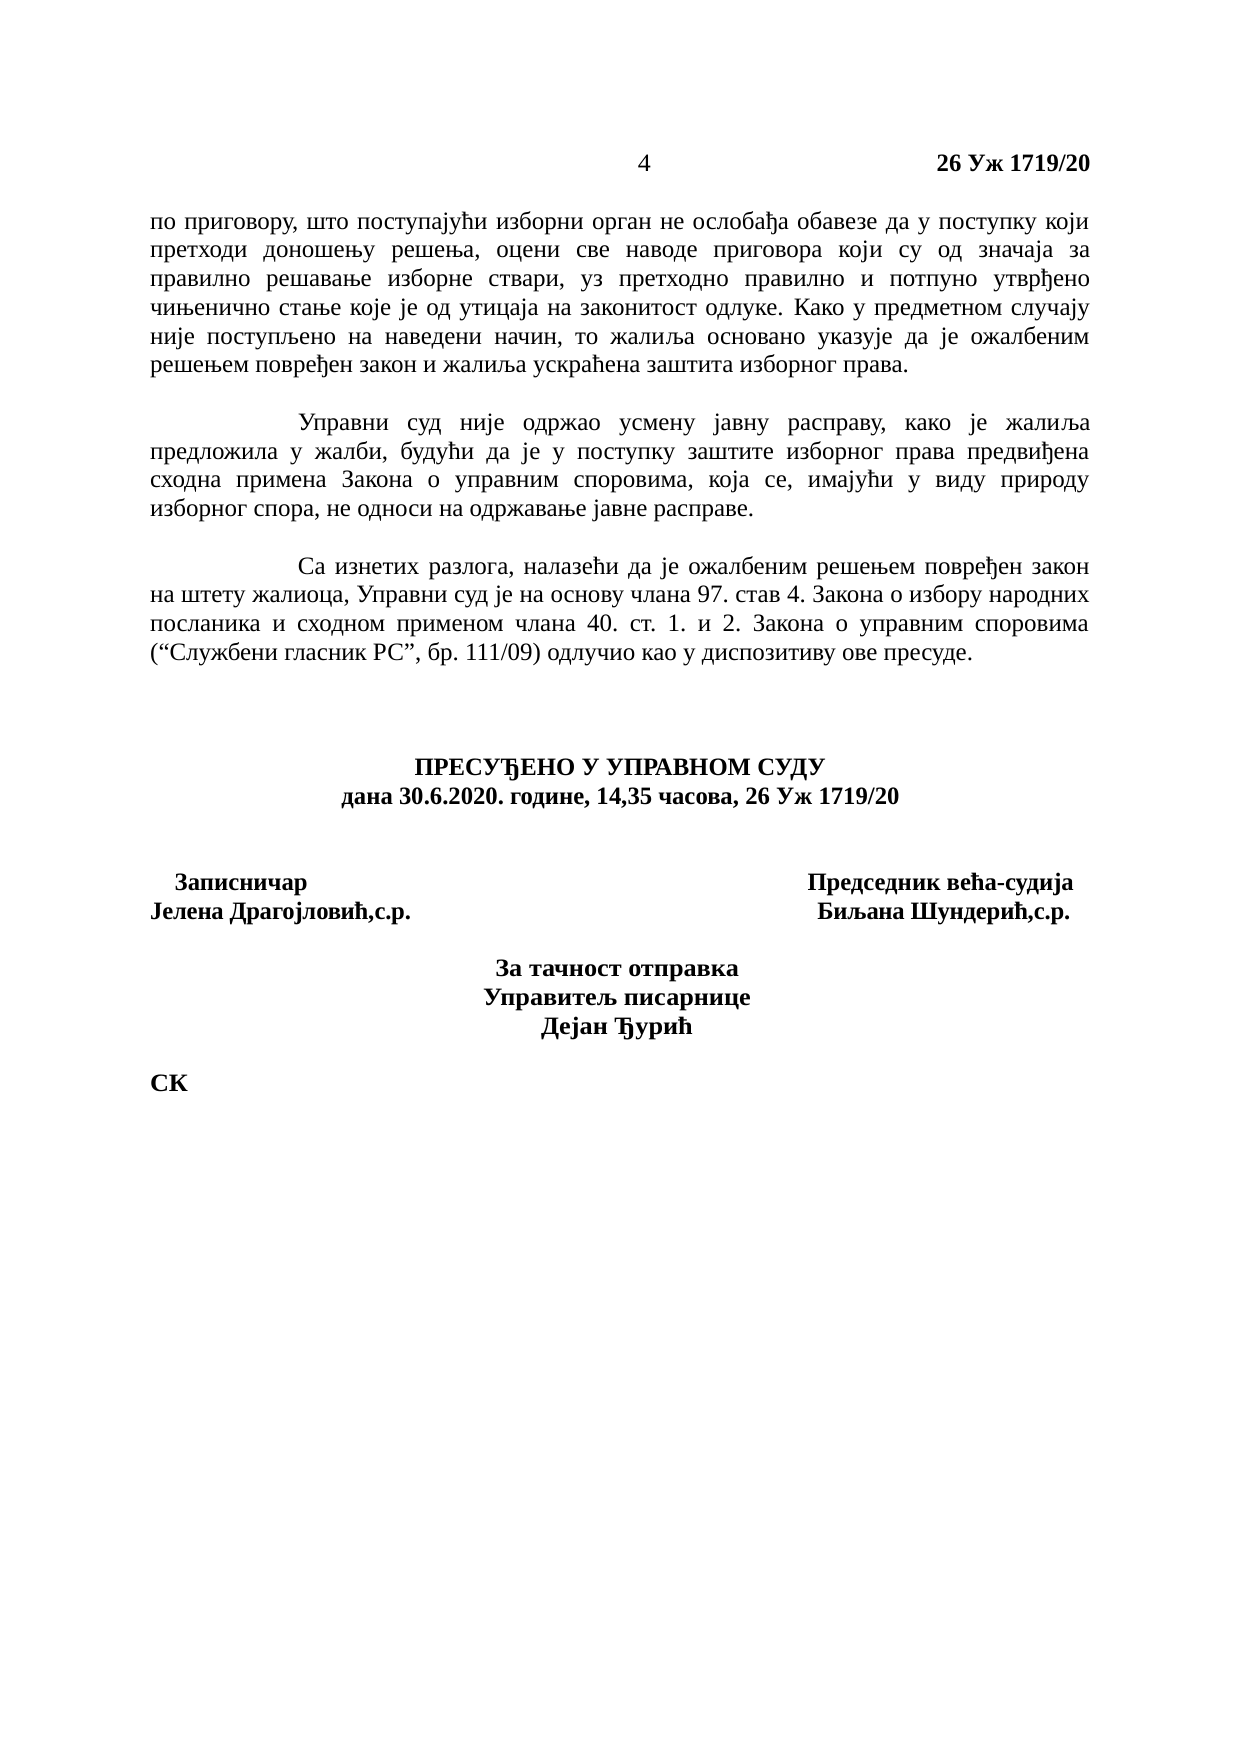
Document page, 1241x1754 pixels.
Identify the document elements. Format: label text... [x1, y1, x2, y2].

text СК [150, 1068, 1090, 1097]
text Записничар Председник већа-судија [150, 867, 1090, 896]
text Управни суд није одржао усмену јавну расправу, како је жалиља предложила у жалби, будући да је у поступку заштите изборног права предвиђена сходна примена Закона о управним споровима, која се, имајући у виду природу изборног спора, не односи на одржавање јавне расправе. [150, 407, 1090, 522]
text дана 30.6.2020. године, 14,35 часова, 26 Уж 1719/20 [150, 781, 1090, 809]
text За тачност отправка [150, 953, 1090, 982]
text Јелена Драгојловић,с.р. Биљана Шундерић,с.р. [150, 896, 1090, 924]
text Са изнетих разлога, налазећи да је ожалбеним решењем повређен закон на штету жалиоца, Управни суд је на основу члана 97. став 4. Закона о избору народних посланика и сходном применом члана 40. ст. 1. и 2. Закона о управним споровима (“Службени гласник РС”, бр. 111/09) одлучио као у диспозитиву ове пресуде. [150, 551, 1090, 666]
text Дејан Ђурић [150, 1011, 1090, 1039]
text Управитељ писарнице [150, 982, 1090, 1011]
text ПРЕСУЂЕНО У УПРАВНОМ СУДУ [150, 752, 1090, 781]
text по приговору, што поступајући изборни орган не ослобађа обавезе да у поступку који претходи доношењу решења, оцени све наводе приговора који су од значаја за правилно решавање изборне ствари, уз претходно правилно и потпуно утврђено чињенично стање које је од утицаја на законитост одлуке. Како у предметном случају није поступљено на наведени начин, то жалиља основано указује да је ожалбеним решењем повређен закон и жалиља ускраћена заштита изборног права. [150, 206, 1090, 378]
